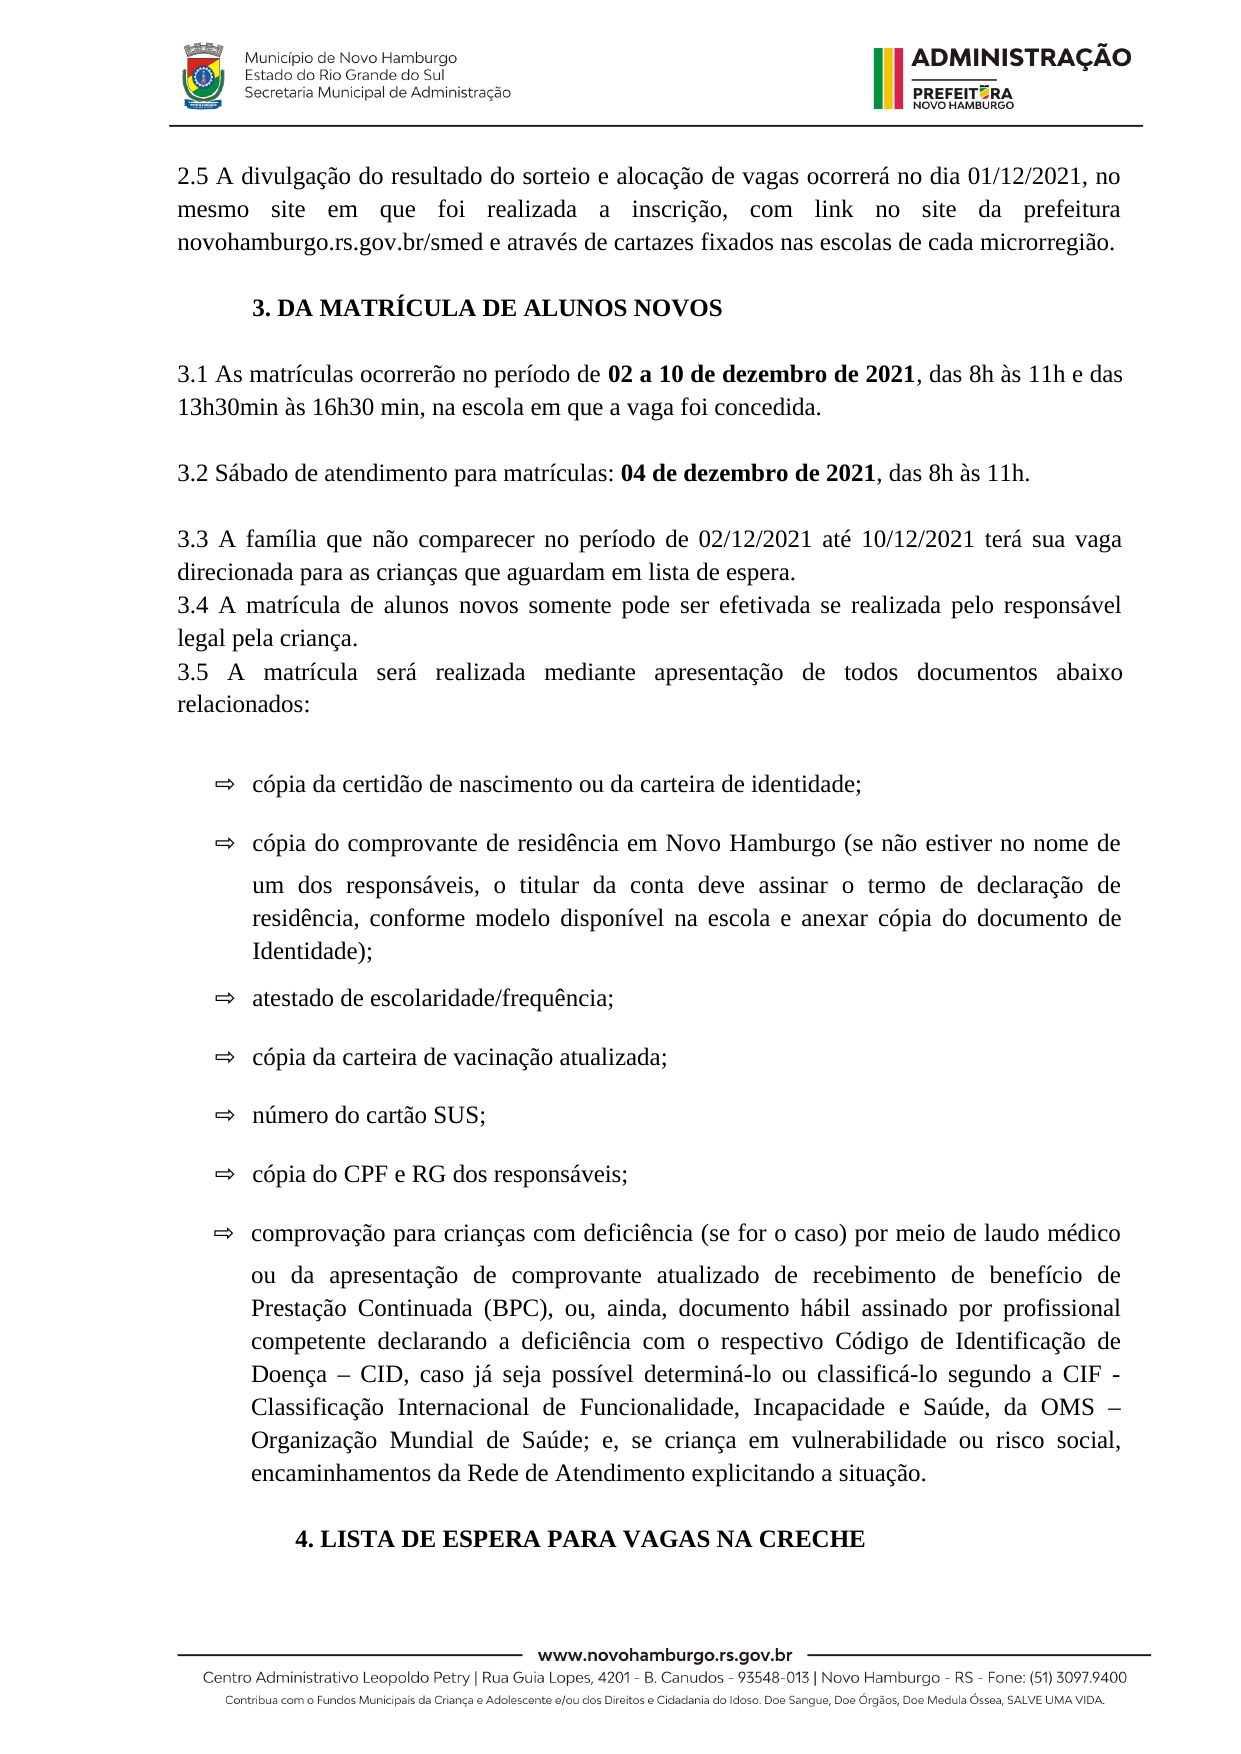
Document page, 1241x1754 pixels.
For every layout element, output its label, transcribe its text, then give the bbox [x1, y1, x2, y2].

list cópia do comprovante de residência em Novo Hamburgo (se não estiver no nome de um dos responsáveis, o titular da conta deve assinar o termo de declaração de residência, conforme modelo disponível na escola e anexar cópia do documento de Identidade); [214, 814, 1122, 965]
text 3.2 Sábado de atendimento para matrículas: 04 de dezembro de 2021, das 8h às 11h. [177, 458, 1124, 487]
picture [177, 1648, 1152, 1720]
text 4. LISTA DE ESPERA PARA VAGAS NA CRECHE [177, 1524, 1122, 1553]
list cópia da carteira de vacinação atualizada; [214, 1028, 1122, 1079]
text 3.3 A família que não comparecer no período de 02/12/2021 até 10/12/2021 terá sua vaga direcionada para as crianças que aguardam em lista de espera. [177, 524, 1124, 586]
text 2.5 A divulgação do resultado do sorteio e alocação de vagas ocorrerá no dia 01/12/2021, no mesmo site em que foi realizada a inscrição, com link no site da prefeitura novohamburgo.rs.gov.br/smed e através de cartazes fixados nas escolas de cada microrregião. [177, 161, 1122, 256]
list atestado de escolaridade/frequência; [214, 969, 1122, 1020]
list cópia do CPF e RG dos responsáveis; [214, 1146, 1122, 1197]
text 3.1 As matrículas ocorrerão no período de 02 a 10 de dezembro de 2021, das 8h às 11h e das 13h30min às 16h30 min, na escola em que a vaga foi concedida. [177, 359, 1124, 421]
list cópia da certidão de nascimento ou da carteira de identidade; [214, 756, 1122, 807]
list número do cartão SUS; [214, 1087, 1122, 1138]
picture [169, 25, 1144, 127]
text 3. DA MATRÍCULA DE ALUNOS NOVOS [177, 293, 1124, 322]
list comprovação para crianças com deficiência (se for o caso) por meio de laudo médico ou da apresentação de comprovante atualizado de recebimento de benefício de Prestação Continuada (BPC), ou, ainda, documento hábil assinado por profissional competente declarando a deficiência com o respectivo Código de Identificação de Doença – CID, caso já seja possível determiná-lo ou classificá-lo segundo a CIF - Classificação Internacional de Funcionalidade, Incapacidade e Saúde, da OMS – Organização Mundial de Saúde; e, se criança em vulnerabilidade ou risco social, encaminhamentos da Rede de Atendimento explicitando a situação. [213, 1204, 1122, 1487]
text 3.4 A matrícula de alunos novos somente pode ser efetivada se realizada pelo responsável legal pela criança. [177, 591, 1124, 652]
text 3.5 A matrícula será realizada mediante apresentação de todos documentos abaixo relacionados: [177, 657, 1124, 718]
